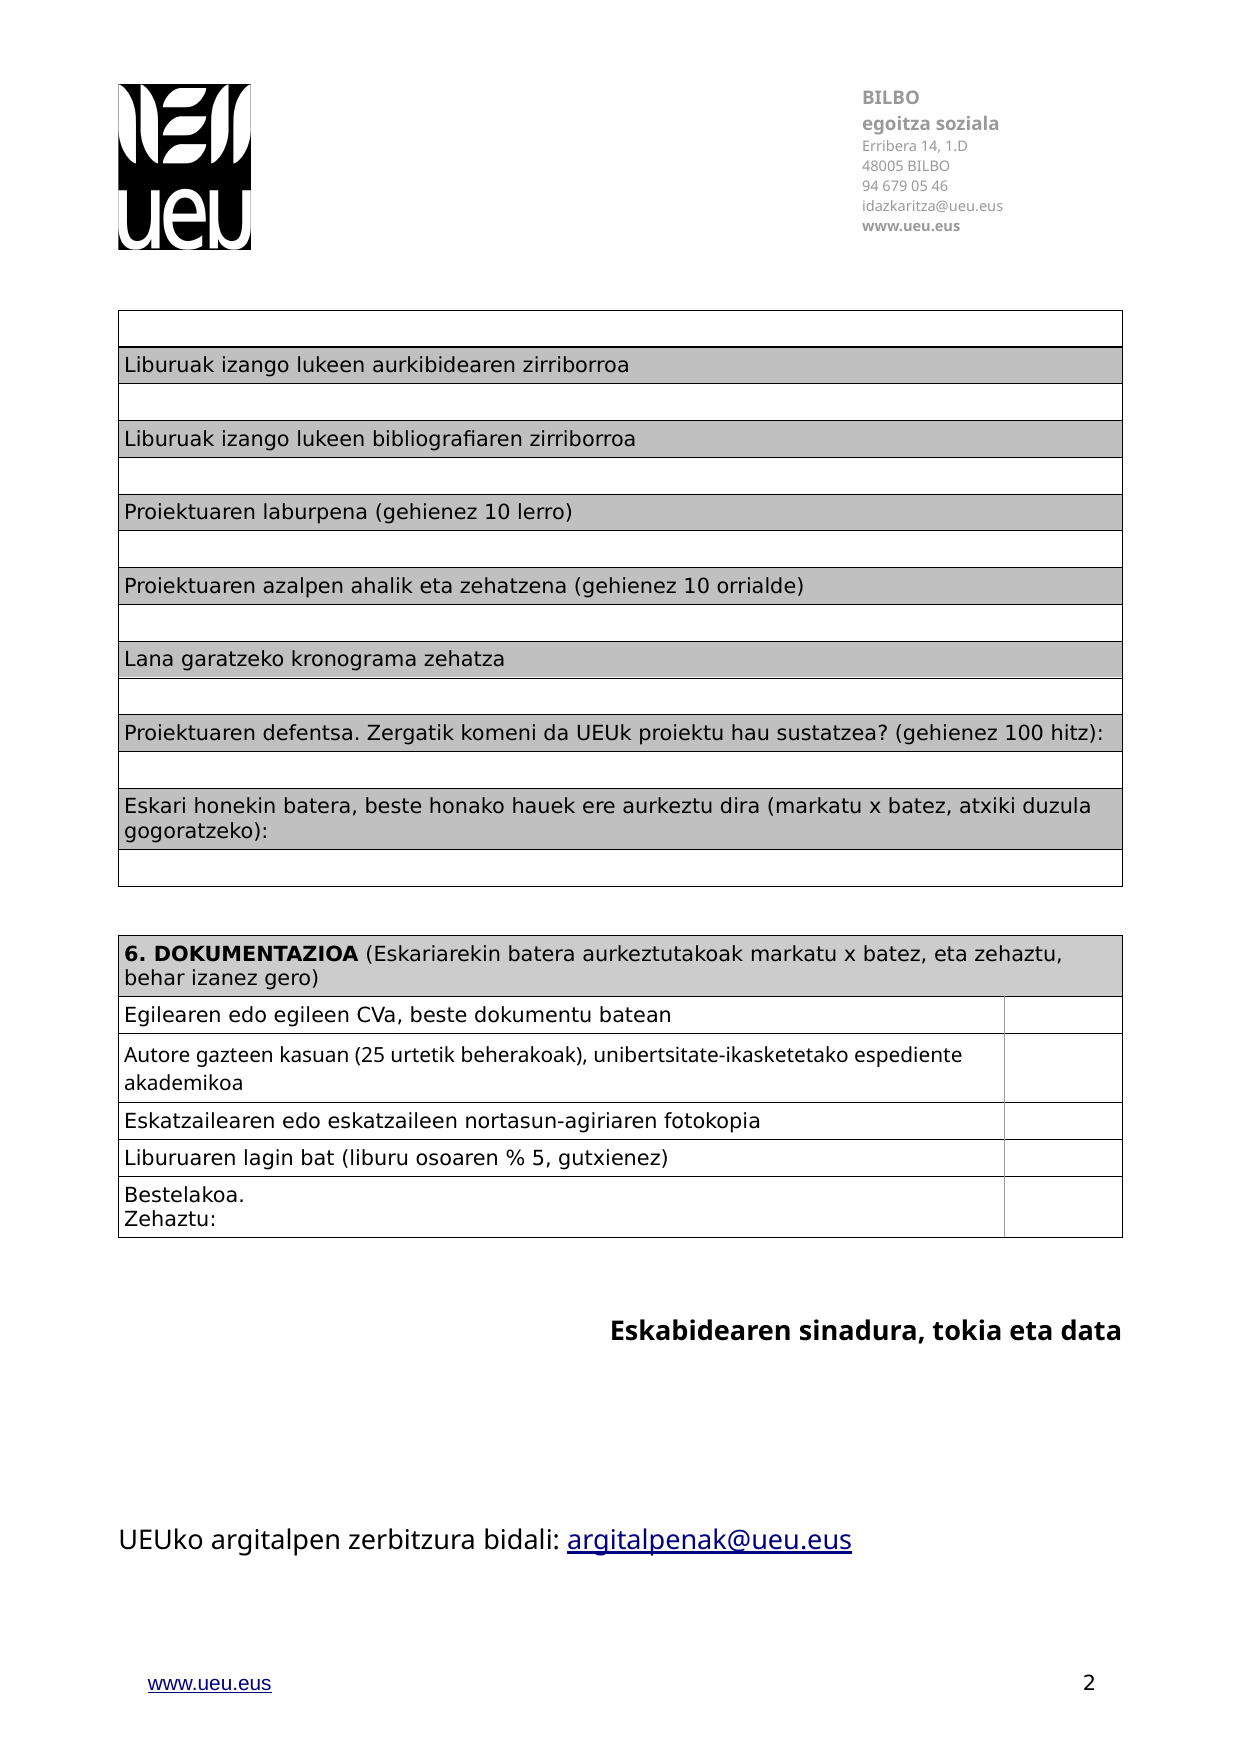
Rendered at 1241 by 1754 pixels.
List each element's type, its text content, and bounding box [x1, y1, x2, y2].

table_cell [119, 679, 1122, 714]
table_cell [119, 458, 1122, 493]
table_cell Lana garatzeko kronograma zehatza [119, 642, 1122, 677]
table_cell Proiektuaren laburpena (gehienez 10 lerro) [119, 495, 1122, 530]
table_cell Eskari honekin batera, beste honako hauek ere aurkeztu dira (markatu x batez, atxiki duzula gogoratzeko): [119, 789, 1122, 849]
table_cell [1005, 997, 1122, 1033]
table_cell [119, 605, 1122, 641]
table_cell [119, 850, 1122, 886]
table_cell Bestelakoa. Zehaztu: [119, 1177, 1004, 1237]
picture [118, 84, 251, 250]
table_cell [119, 384, 1122, 420]
table_header 6. DOKUMENTAZIOA (Eskariarekin batera aurkeztutakoak markatu x batez, eta zehaztu, behar izanez gero) [119, 936, 1122, 996]
table_cell Proiektuaren azalpen ahalik eta zehatzena (gehienez 10 orrialde) [119, 568, 1122, 604]
table_cell [119, 531, 1122, 567]
table_cell Liburuak izango lukeen bibliografiaren zirriborroa [119, 421, 1122, 457]
table_cell [1005, 1034, 1122, 1102]
table_cell Eskatzailearen edo eskatzaileen nortasun-agiriaren fotokopia [119, 1103, 1004, 1139]
table_cell [1005, 1177, 1122, 1237]
table_cell Egilearen edo egileen CVa, beste dokumentu batean [119, 997, 1004, 1033]
table_cell Liburuak izango lukeen aurkibidearen zirriborroa [119, 348, 1122, 383]
table_cell Liburuaren lagin bat (liburu osoaren % 5, gutxienez) [119, 1140, 1004, 1176]
text Eskabidearen sinadura, tokia eta data [118, 1312, 1122, 1348]
table_cell Proiektuaren defentsa. Zergatik komeni da UEUk proiektu hau sustatzea? (gehienez 100 hitz): [119, 715, 1122, 751]
table_cell [1005, 1103, 1122, 1139]
table_cell [119, 311, 1122, 346]
table_cell [1005, 1140, 1122, 1176]
table_cell [119, 752, 1122, 788]
table_cell Autore gazteen kasuan (25 urtetik beherakoak), unibertsitate-ikasketetako espediente akademikoa [119, 1034, 1004, 1102]
text UEUko argitalpen zerbitzura bidali: argitalpenak@ueu.eus [118, 1520, 1122, 1557]
